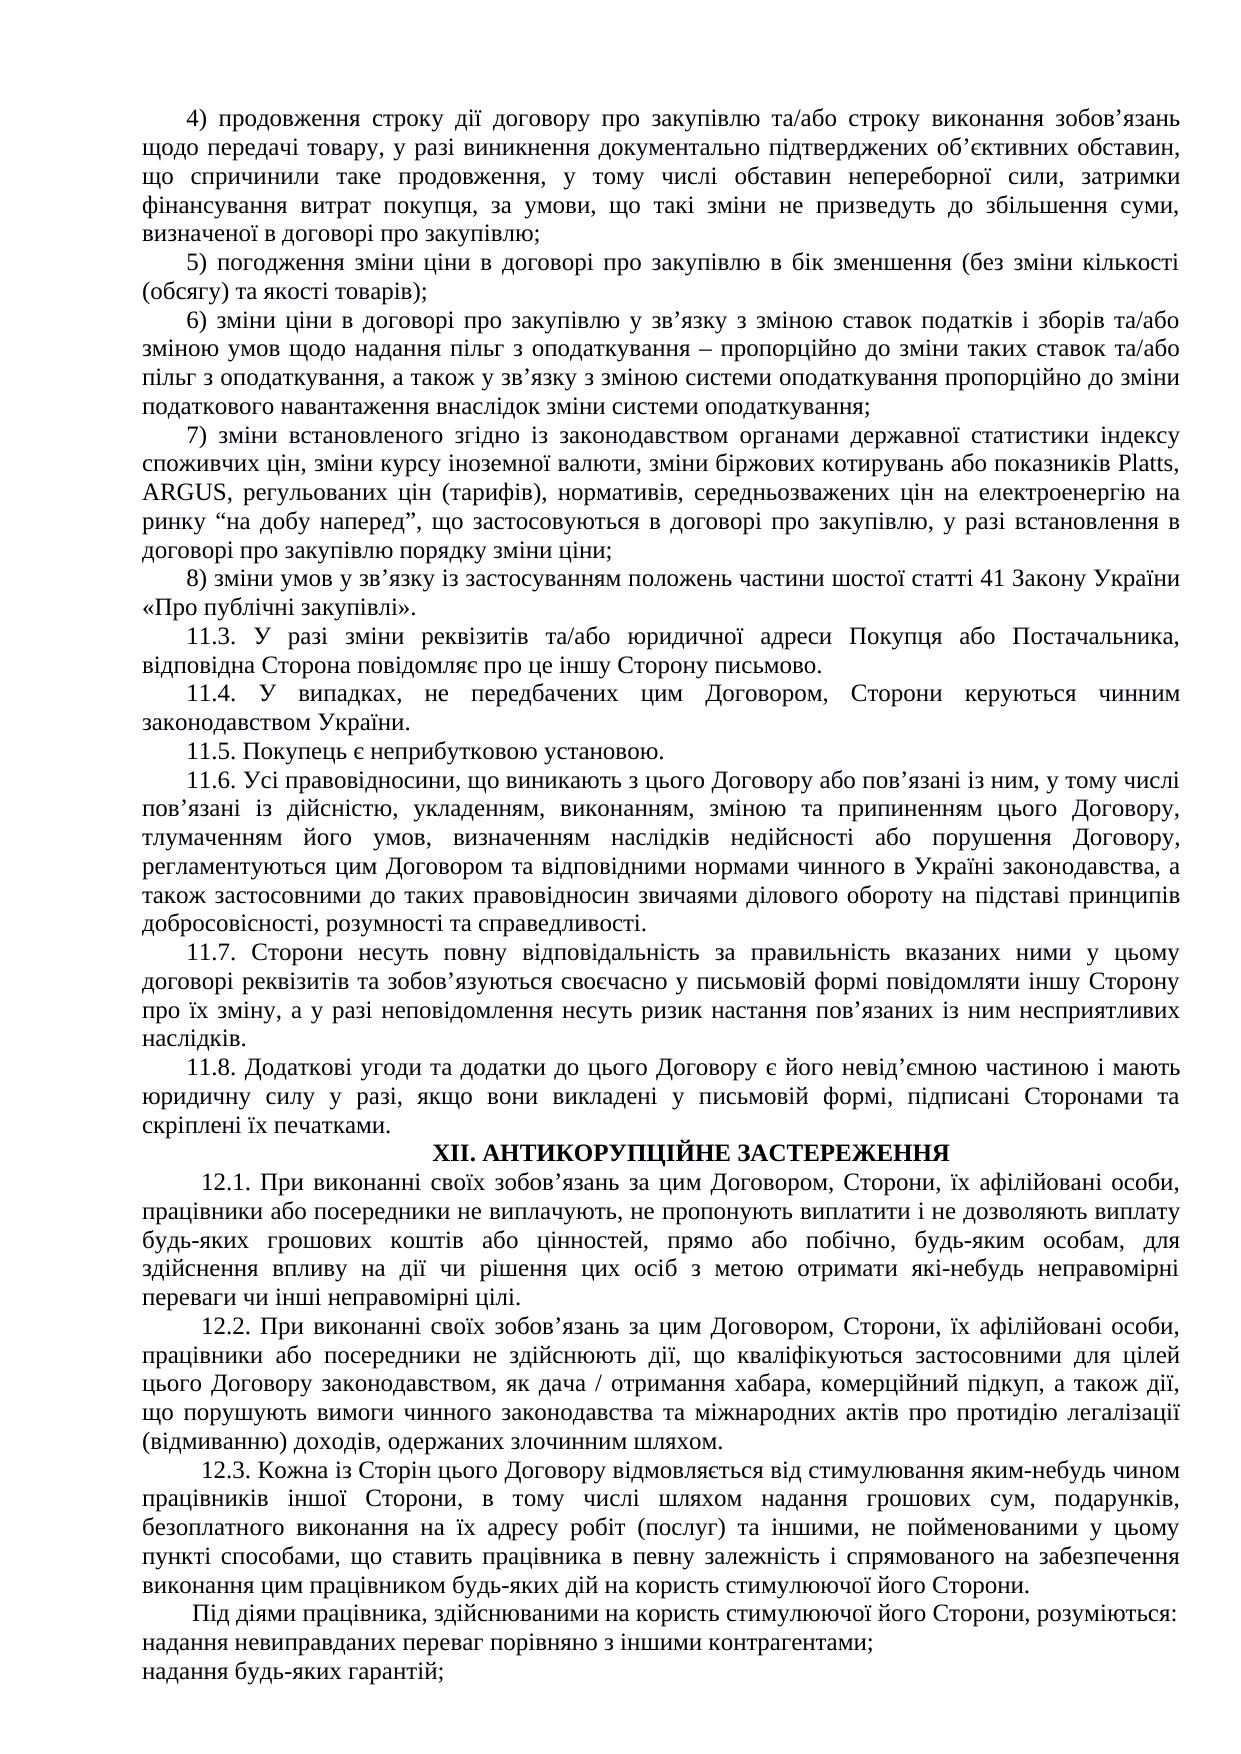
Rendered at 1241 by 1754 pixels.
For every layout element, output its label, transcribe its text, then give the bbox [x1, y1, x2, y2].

text 11.8. Додаткові угоди та додатки до цього Договору є його невід’ємною частиною і мають юридичну силу у разі, якщо вони викладені у письмовій формі, підписані Сторонами та скріплені їх печатками. [142, 1052, 1181, 1138]
text 7) зміни встановленого згідно із законодавством органами державної статистики індексу споживчих цін, зміни курсу іноземної валюти, зміни біржових котирувань або показників Platts, ARGUS, регульованих цін (тарифів), нормативів, середньозважених цін на електроенергію на ринку “на добу наперед”, що застосовуються в договорі про закупівлю, у разі встановлення в договорі про закупівлю порядку зміни ціни; [142, 420, 1181, 563]
text 11.6. Усі правовідносини, що виникають з цього Договору або пов’язані із ним, у тому числі пов’язані із дійсністю, укладенням, виконанням, зміною та припиненням цього Договору, тлумаченням його умов, визначенням наслідків недійсності або порушення Договору, регламентуються цим Договором та відповідними нормами чинного в Україні законодавства, а також застосовними до таких правовідносин звичаями ділового обороту на підставі принципів добросовісності, розумності та справедливості. [142, 765, 1181, 937]
text ХІІ. АНТИКОРУПЦІЙНЕ ЗАСТЕРЕЖЕННЯ [142, 1138, 1181, 1167]
text 4) продовження строку дії договору про закупівлю та/або строку виконання зобов’язань щодо передачі товару, у разі виникнення документально підтверджених об’єктивних обставин, що спричинили таке продовження, у тому числі обставин непереборної сили, затримки фінансування витрат покупця, за умови, що такі зміни не призведуть до збільшення суми, визначеної в договорі про закупівлю; [142, 103, 1181, 247]
text 11.4. У випадках, не передбачених цим Договором, Сторони керуються чинним законодавством України. [142, 678, 1181, 736]
text 11.7. Сторони несуть повну відповідальність за правильність вказаних ними у цьому договорі реквізитів та зобов’язуються своєчасно у письмовій формі повідомляти іншу Сторону про їх зміну, а у разі неповідомлення несуть ризик настання пов’язаних із ним несприятливих наслідків. [142, 937, 1181, 1052]
text надання будь-яких гарантій; [142, 1656, 1181, 1685]
text 11.3. У разі зміни реквізитів та/або юридичної адреси Покупця або Постачальника, відповідна Сторона повідомляє про це іншу Сторону письмово. [142, 621, 1181, 678]
text 8) зміни умов у зв’язку із застосуванням положень частини шостої статті 41 Закону України «Про публічні закупівлі». [142, 563, 1181, 621]
text 6) зміни ціни в договорі про закупівлю у зв’язку з зміною ставок податків і зборів та/або зміною умов щодо надання пільг з оподаткування – пропорційно до зміни таких ставок та/або пільг з оподаткування, а також у зв’язку з зміною системи оподаткування пропорційно до зміни податкового навантаження внаслідок зміни системи оподаткування; [142, 305, 1181, 420]
text 12.1. При виконанні своїх зобов’язань за цим Договором, Сторони, їх афілійовані особи, працівники або посередники не виплачують, не пропонують виплатити і не дозволяють виплату будь-яких грошових коштів або цінностей, прямо або побічно, будь-яким особам, для здійснення впливу на дії чи рішення цих осіб з метою отримати які-небудь неправомірні переваги чи інші неправомірні цілі. [142, 1167, 1181, 1311]
text надання невиправданих переваг порівняно з іншими контрагентами; [142, 1627, 1181, 1656]
text Під діями працівника, здійснюваними на користь стимулюючої його Сторони, розуміються: [142, 1598, 1181, 1627]
text 5) погодження зміни ціни в договорі про закупівлю в бік зменшення (без зміни кількості (обсягу) та якості товарів); [142, 247, 1181, 305]
text 12.3. Кожна із Сторін цього Договору відмовляється від стимулювання яким-небудь чином працівників іншої Сторони, в тому числі шляхом надання грошових сум, подарунків, безоплатного виконання на їх адресу робіт (послуг) та іншими, не пойменованими у цьому пункті способами, що ставить працівника в певну залежність і спрямованого на забезпечення виконання цим працівником будь-яких дій на користь стимулюючої його Сторони. [142, 1455, 1181, 1598]
text 11.5. Покупець є неприбутковою установою. [142, 736, 1181, 765]
text 12.2. При виконанні своїх зобов’язань за цим Договором, Сторони, їх афілійовані особи, працівники або посередники не здійснюють дії, що кваліфікуються застосовними для цілей цього Договору законодавством, як дача / отримання хабара, комерційний підкуп, а також дії, що порушують вимоги чинного законодавства та міжнародних актів про протидію легалізації (відмиванню) доходів, одержаних злочинним шляхом. [142, 1311, 1181, 1455]
